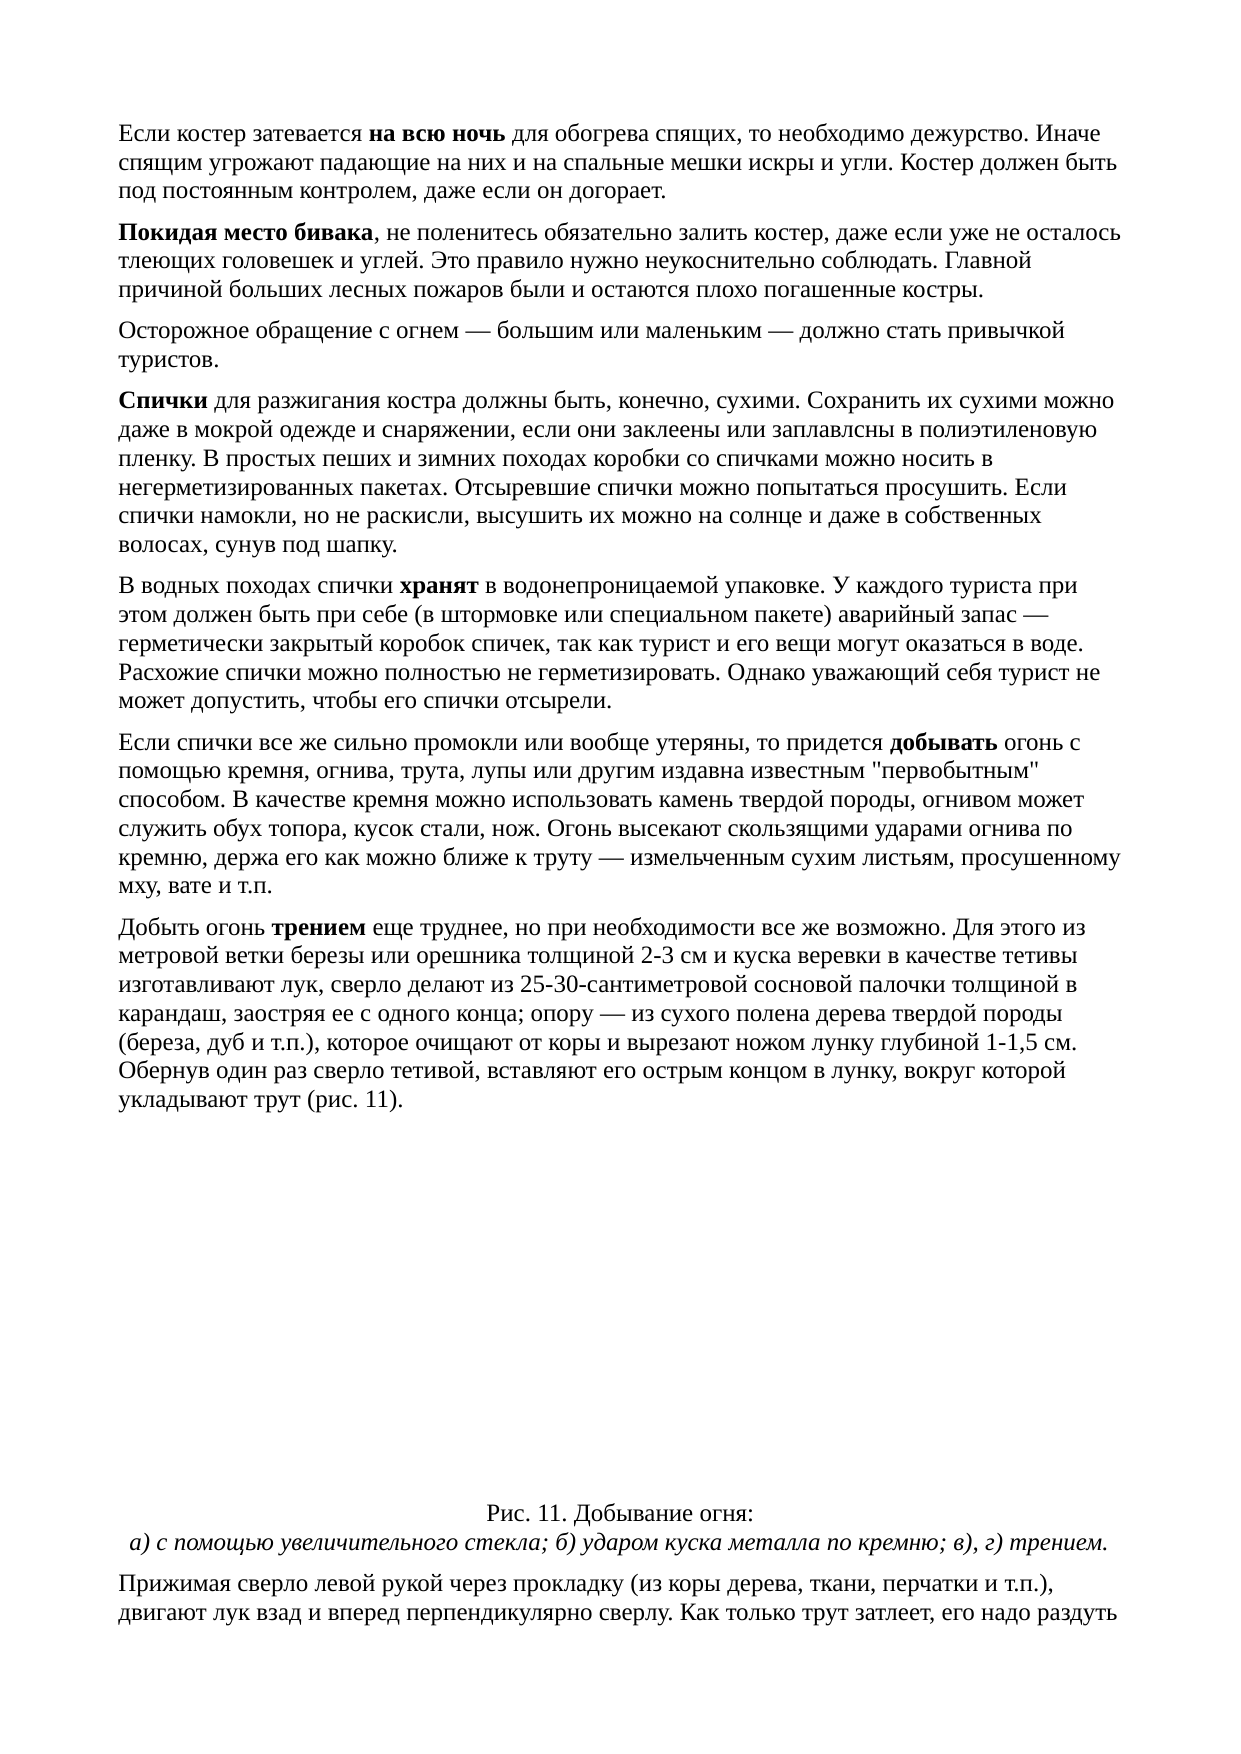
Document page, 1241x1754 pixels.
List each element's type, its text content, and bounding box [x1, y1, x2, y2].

text Добыть огонь трением еще труднее, но при необходимости все же возможно. Для этого из метровой ветки березы или орешника толщиной 2-3 см и куска веревки в качестве тетивы изготавливают лук, сверло делают из 25-30-сантиметровой сосновой палочки толщиной в карандаш, заостряя ее с одного конца; опору — из сухого полена дерева твердой породы (береза, дуб и т.п.), которое очищают от коры и вырезают ножом лунку глубиной 1-1,5 см. Обернув один раз сверло тетивой, вставляют его острым концом в лунку, вокруг которой укладывают трут (рис. 11). [118, 912, 1122, 1113]
text Покидая место бивака, не поленитесь обязательно залить костер, даже если уже не осталось тлеющих головешек и углей. Это правило нужно неукоснительно соблюдать. Главной причиной больших лесных пожаров были и остаются плохо погашенные костры. [118, 217, 1122, 303]
text Рис. 11. Добывание огня: а) с помощью увеличительного стекла; б) ударом куска металла по кремню; в), г) трением. [118, 1498, 1122, 1556]
text Прижимая сверло левой рукой через прокладку (из коры дерева, ткани, перчатки и т.п.), двигают лук взад и вперед перпендикулярно сверлу. Как только трут затлеет, его надо раздуть [118, 1568, 1122, 1626]
text Осторожное обращение с огнем — большим или маленьким — должно стать привычкой туристов. [118, 316, 1122, 373]
text Если костер затевается на всю ночь для обогрева спящих, то необходимо дежурство. Иначе спящим угрожают падающие на них и на спальные мешки искры и угли. Костер должен быть под постоянным контролем, даже если он догорает. [118, 118, 1122, 204]
text В водных походах спички хранят в водонепроницаемой упаковке. У каждого туриста при этом должен быть при себе (в штормовке или специальном пакете) аварийный запас — герметически закрытый коробок спичек, так как турист и его вещи могут оказаться в воде. Расхожие спички можно полностью не герметизировать. Однако уважающий себя турист не может допустить, чтобы его спички отсырели. [118, 571, 1122, 714]
text Спички для разжигания костра должны быть, конечно, сухими. Сохранить их сухими можно даже в мокрой одежде и снаряжении, если они заклеены или заплавлсны в полиэтиленовую пленку. В простых пеших и зимних походах коробки со спичками можно носить в негерметизированных пакетах. Отсыревшие спички можно попытаться просушить. Если спички намокли, но не раскисли, высушить их можно на солнце и даже в собственных волосах, сунув под шапку. [118, 386, 1122, 558]
text Если спички все же сильно промокли или вообще утеряны, то придется добывать огонь с помощью кремня, огнива, трута, лупы или другим издавна известным "первобытным" способом. В качестве кремня можно использовать камень твердой породы, огнивом может служить обух топора, кусок стали, нож. Огонь высекают скользящими ударами огнива по кремню, держа его как можно ближе к труту — измельченным сухим листьям, просушенному мху, вате и т.п. [118, 727, 1122, 899]
